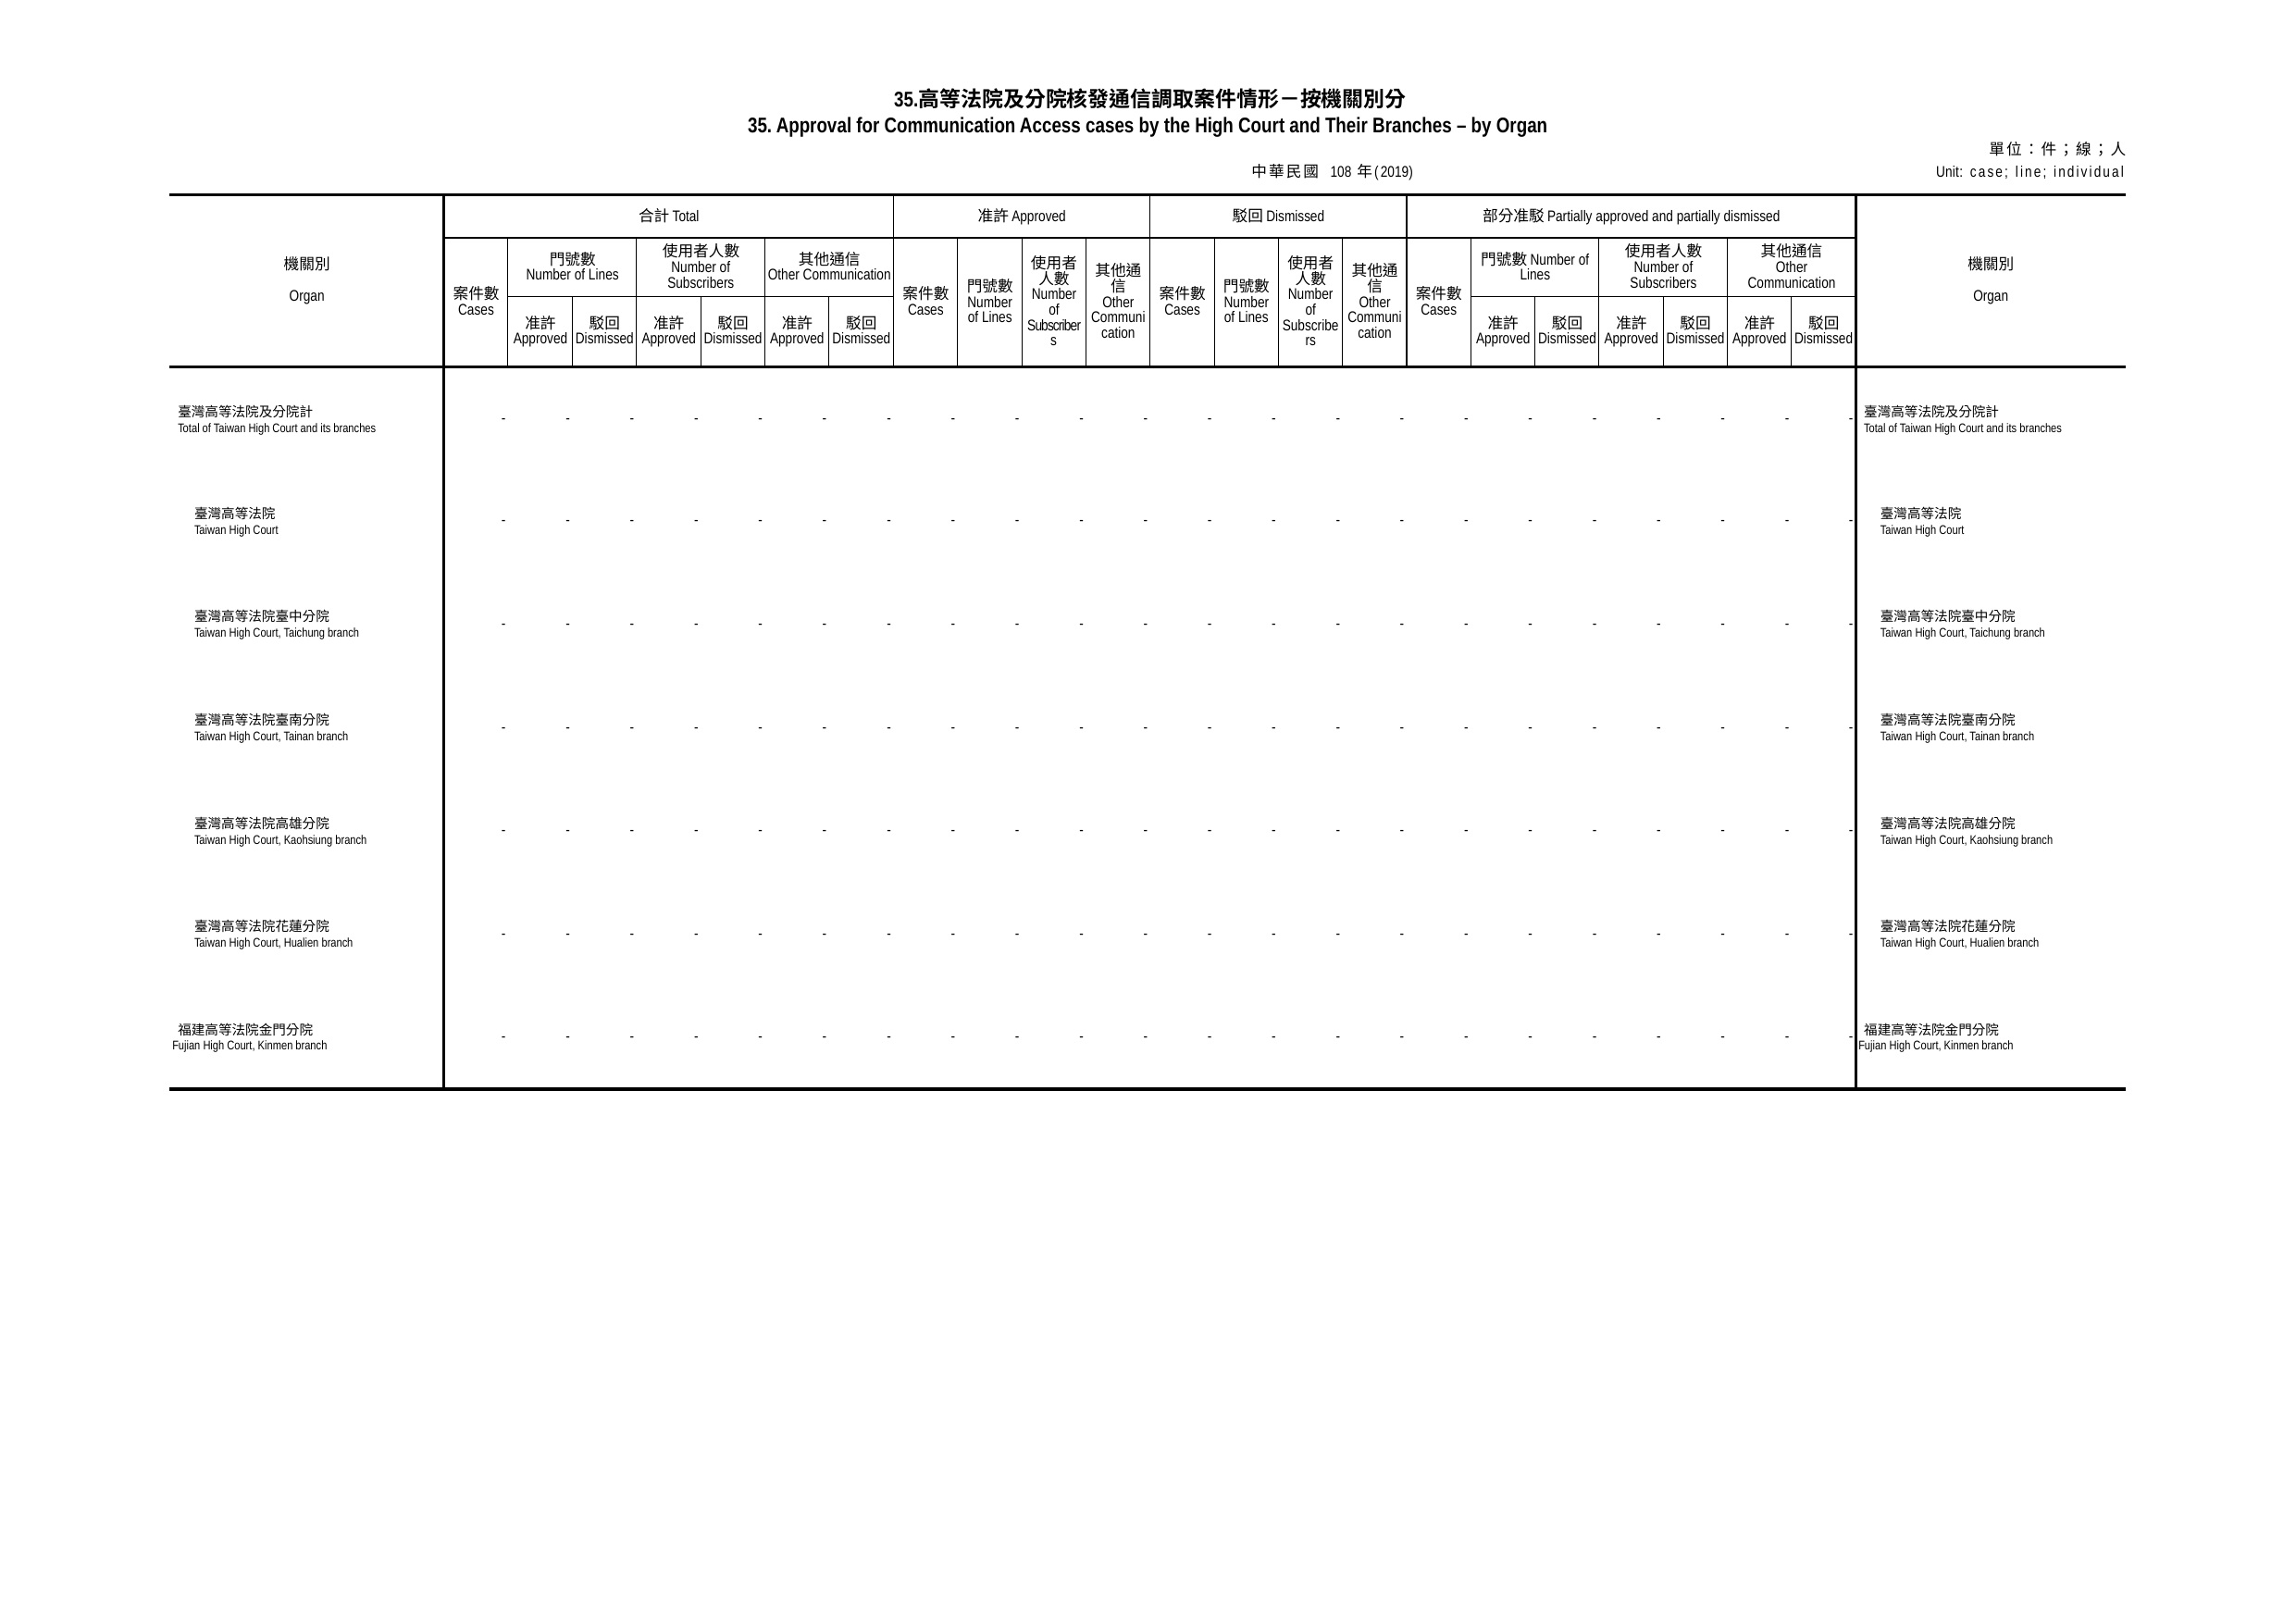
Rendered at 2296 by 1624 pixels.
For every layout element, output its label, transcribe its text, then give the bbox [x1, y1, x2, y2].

table_cell - [1792, 778, 1855, 881]
table_cell - [1343, 468, 1407, 572]
table_cell - [1407, 572, 1471, 675]
table_cell - [1407, 985, 1471, 1087]
table_cell - [508, 778, 572, 881]
table_cell - [1599, 572, 1663, 675]
table_cell - [1792, 468, 1855, 572]
table_cell 其他通信 Other Communication [1086, 239, 1149, 365]
table_cell - [1214, 778, 1278, 881]
table_cell - [637, 468, 701, 572]
table_cell 其他通信 Other Communication [765, 239, 893, 295]
table_cell - [508, 368, 572, 468]
table_cell - [701, 778, 764, 881]
table_cell - [1343, 368, 1407, 468]
table_cell - [573, 881, 637, 985]
table_cell - [701, 468, 764, 572]
table_cell - [445, 368, 508, 468]
table_cell 臺灣高等法院臺南分院 Taiwan High Court, Tainan branch [169, 675, 442, 778]
table_cell - [573, 675, 637, 778]
table_cell 福建高等法院金門分院 Fujian High Court, Kinmen branch [1857, 985, 2126, 1087]
text 35.高等法院及分院核發通信調取案件情形－按機關別分 [169, 82, 2126, 113]
table_cell - [445, 881, 508, 985]
table_cell - [1535, 368, 1599, 468]
table_cell 臺灣高等法院高雄分院 Taiwan High Court, Kaohsiung branch [1857, 778, 2126, 881]
table_cell - [1407, 778, 1471, 881]
table_cell - [1471, 468, 1534, 572]
table_cell - [573, 985, 637, 1087]
table_cell - [1022, 778, 1086, 881]
table_cell - [701, 675, 764, 778]
table_cell - [893, 675, 958, 778]
table_cell 臺灣高等法院及分院計 Total of Taiwan High Court and its branches [1857, 368, 2126, 468]
table_cell - [958, 778, 1022, 881]
table_cell - [637, 881, 701, 985]
table_cell - [1407, 368, 1471, 468]
table_cell - [1792, 368, 1855, 468]
table_cell - [508, 985, 572, 1087]
table_cell - [1727, 572, 1792, 675]
table_cell - [445, 468, 508, 572]
table_cell - [1214, 572, 1278, 675]
table_cell 准許Approved [765, 297, 828, 365]
table_cell - [1086, 778, 1150, 881]
table_cell - [1471, 368, 1534, 468]
table_cell - [573, 468, 637, 572]
table_cell 使用者人數 Number of Subscribers [1599, 239, 1727, 295]
table_cell - [829, 572, 893, 675]
table_cell - [1022, 675, 1086, 778]
table_cell - [1599, 778, 1663, 881]
table_cell - [1535, 778, 1599, 881]
table_cell - [1022, 468, 1086, 572]
table_cell - [958, 675, 1022, 778]
table_cell - [1599, 468, 1663, 572]
table_cell 准許Approved [1599, 297, 1663, 365]
table_cell - [893, 468, 958, 572]
table_cell - [701, 368, 764, 468]
table_cell - [1343, 572, 1407, 675]
table_cell - [1471, 881, 1534, 985]
table_cell - [1086, 675, 1150, 778]
table_cell - [1150, 368, 1214, 468]
table_cell - [508, 881, 572, 985]
table_cell 門號數 Number of Lines [508, 239, 636, 295]
table_cell - [1278, 985, 1343, 1087]
table_cell - [764, 675, 829, 778]
table_cell - [1535, 675, 1599, 778]
table_cell - [1343, 675, 1407, 778]
table_cell 福建高等法院金門分院 Fujian High Court, Kinmen branch [169, 985, 442, 1087]
table_cell - [893, 881, 958, 985]
table_cell - [1150, 778, 1214, 881]
table_cell - [1663, 778, 1727, 881]
table_cell - [893, 368, 958, 468]
table_cell 駁回Dismissed [1664, 297, 1727, 365]
table_cell - [1150, 675, 1214, 778]
table_cell 門號數 Number of Lines [958, 239, 1022, 365]
table_cell - [1792, 881, 1855, 985]
table_cell 駁回Dismissed [829, 297, 893, 365]
table_cell - [1086, 368, 1150, 468]
table_cell - [1727, 778, 1792, 881]
table_cell - [1663, 985, 1727, 1087]
text 單位：件；線；人 [169, 137, 2126, 159]
table_cell - [1407, 675, 1471, 778]
table_cell - [1214, 368, 1278, 468]
table_cell 臺灣高等法院臺中分院 Taiwan High Court, Taichung branch [169, 572, 442, 675]
table_cell - [508, 675, 572, 778]
table_cell - [1407, 881, 1471, 985]
table_cell - [764, 572, 829, 675]
table_cell - [1792, 985, 1855, 1087]
table_cell - [1086, 985, 1150, 1087]
table_cell 臺灣高等法院高雄分院 Taiwan High Court, Kaohsiung branch [169, 778, 442, 881]
text 35. Approval for Communication Access cases by the High Court and Their Branches – by Organ [169, 113, 2126, 137]
table_cell - [764, 985, 829, 1087]
table_cell - [1727, 368, 1792, 468]
table_cell - [1150, 985, 1214, 1087]
table_cell 臺灣高等法院臺中分院 Taiwan High Court, Taichung branch [1857, 572, 2126, 675]
table_cell - [1022, 572, 1086, 675]
table_cell 准許Approved [1728, 297, 1791, 365]
table_header 部分准駁Partially approved and partially dismissed [1408, 196, 1855, 237]
table_cell - [829, 675, 893, 778]
table_cell - [1663, 468, 1727, 572]
table_cell - [1022, 368, 1086, 468]
table_header 合計Total [445, 196, 893, 237]
table_cell 臺灣高等法院 Taiwan High Court [169, 468, 442, 572]
table_cell - [829, 468, 893, 572]
table_cell 案件數Cases [1408, 239, 1471, 365]
table_cell - [1278, 675, 1343, 778]
table_cell - [1599, 881, 1663, 985]
table_cell - [1471, 985, 1534, 1087]
table_cell - [958, 368, 1022, 468]
table_cell 駁回Dismissed [1792, 297, 1855, 365]
table_cell - [1471, 675, 1534, 778]
table_cell - [1278, 778, 1343, 881]
table_cell - [1792, 572, 1855, 675]
table_cell 使用者人數 Number of Subscribers [1023, 239, 1086, 365]
table_cell - [445, 985, 508, 1087]
table_cell - [1150, 881, 1214, 985]
table_cell 門號數Number of Lines [1471, 239, 1598, 295]
table_cell - [1278, 572, 1343, 675]
table_cell - [1214, 881, 1278, 985]
table_header 准許Approved [894, 196, 1149, 237]
table_cell - [1086, 881, 1150, 985]
table_cell 駁回Dismissed [701, 297, 764, 365]
table_cell - [1343, 881, 1407, 985]
table_cell - [637, 778, 701, 881]
table_cell - [829, 778, 893, 881]
table_cell 門號數Number of Lines [1215, 239, 1278, 365]
table_cell - [445, 778, 508, 881]
table_cell - [701, 572, 764, 675]
table_cell - [893, 778, 958, 881]
table_cell 臺灣高等法院花蓮分院 Taiwan High Court, Hualien branch [1857, 881, 2126, 985]
table_cell - [637, 368, 701, 468]
table_cell - [508, 572, 572, 675]
table_cell - [1471, 572, 1534, 675]
table_cell - [1086, 468, 1150, 572]
table_cell - [637, 675, 701, 778]
table_cell - [764, 468, 829, 572]
table_cell - [1214, 985, 1278, 1087]
table_header 駁回Dismissed [1150, 196, 1406, 237]
table_cell - [573, 368, 637, 468]
table_cell - [445, 572, 508, 675]
table_cell - [764, 881, 829, 985]
text 中華民國 108 年(2019) Unit: case; line; individual [169, 159, 2126, 182]
table_cell 駁回Dismissed [573, 297, 636, 365]
table_header 機關別 Organ [1857, 196, 2126, 365]
table_cell - [893, 572, 958, 675]
table_cell - [1022, 985, 1086, 1087]
table_cell - [1535, 985, 1599, 1087]
table_cell 駁回Dismissed [1535, 297, 1598, 365]
table_cell - [958, 572, 1022, 675]
table_cell 准許Approved [508, 297, 572, 365]
table_cell - [1278, 368, 1343, 468]
table_cell - [1663, 572, 1727, 675]
table_cell - [958, 985, 1022, 1087]
table_cell - [1727, 468, 1792, 572]
table_cell - [1599, 675, 1663, 778]
table_cell - [1086, 572, 1150, 675]
table_cell - [573, 778, 637, 881]
table_cell - [1663, 881, 1727, 985]
table_cell 准許Approved [1471, 297, 1534, 365]
table_cell 其他通信 Other Communication [1728, 239, 1855, 295]
table_cell - [958, 468, 1022, 572]
table_cell 其他通信 Other Communication [1343, 239, 1406, 365]
table_cell - [701, 881, 764, 985]
table_cell 案件數 Cases [445, 239, 507, 365]
table_cell 使用者人數 Number of Subscribers [1279, 239, 1342, 365]
table_cell - [445, 675, 508, 778]
table_cell - [1343, 985, 1407, 1087]
table_cell - [829, 985, 893, 1087]
table_cell - [637, 985, 701, 1087]
table_cell - [1278, 468, 1343, 572]
table_cell 案件數Cases [1150, 239, 1214, 365]
table_cell - [1407, 468, 1471, 572]
table_cell - [829, 881, 893, 985]
table_cell - [1150, 468, 1214, 572]
table_cell - [1535, 881, 1599, 985]
table_cell - [1727, 985, 1792, 1087]
table_cell - [573, 572, 637, 675]
table_cell - [764, 778, 829, 881]
table_cell - [1727, 881, 1792, 985]
table_cell - [1471, 778, 1534, 881]
table_cell - [1727, 675, 1792, 778]
table_cell - [764, 368, 829, 468]
table_cell 臺灣高等法院花蓮分院 Taiwan High Court, Hualien branch [169, 881, 442, 985]
table_cell - [508, 468, 572, 572]
table_cell - [701, 985, 764, 1087]
table_cell - [1599, 368, 1663, 468]
table_cell 案件數Cases [894, 239, 957, 365]
table_cell - [1150, 572, 1214, 675]
table_cell - [1535, 572, 1599, 675]
table_cell - [1599, 985, 1663, 1087]
table_cell - [1022, 881, 1086, 985]
table_cell - [1663, 675, 1727, 778]
table_cell - [1214, 675, 1278, 778]
table_cell - [958, 881, 1022, 985]
table_cell - [1792, 675, 1855, 778]
table_cell 臺灣高等法院 Taiwan High Court [1857, 468, 2126, 572]
table_header 機關別 Organ [169, 196, 442, 365]
table_cell 臺灣高等法院及分院計 Total of Taiwan High Court and its branches [169, 368, 442, 468]
table_cell - [1343, 778, 1407, 881]
table_cell - [1214, 468, 1278, 572]
table_cell 使用者人數 Number of Subscribers [637, 239, 764, 295]
table_cell - [1278, 881, 1343, 985]
table_cell - [1535, 468, 1599, 572]
table_cell - [893, 985, 958, 1087]
table_cell - [829, 368, 893, 468]
table_cell 准許Approved [637, 297, 701, 365]
table_cell - [1663, 368, 1727, 468]
table_cell - [637, 572, 701, 675]
table_cell 臺灣高等法院臺南分院 Taiwan High Court, Tainan branch [1857, 675, 2126, 778]
